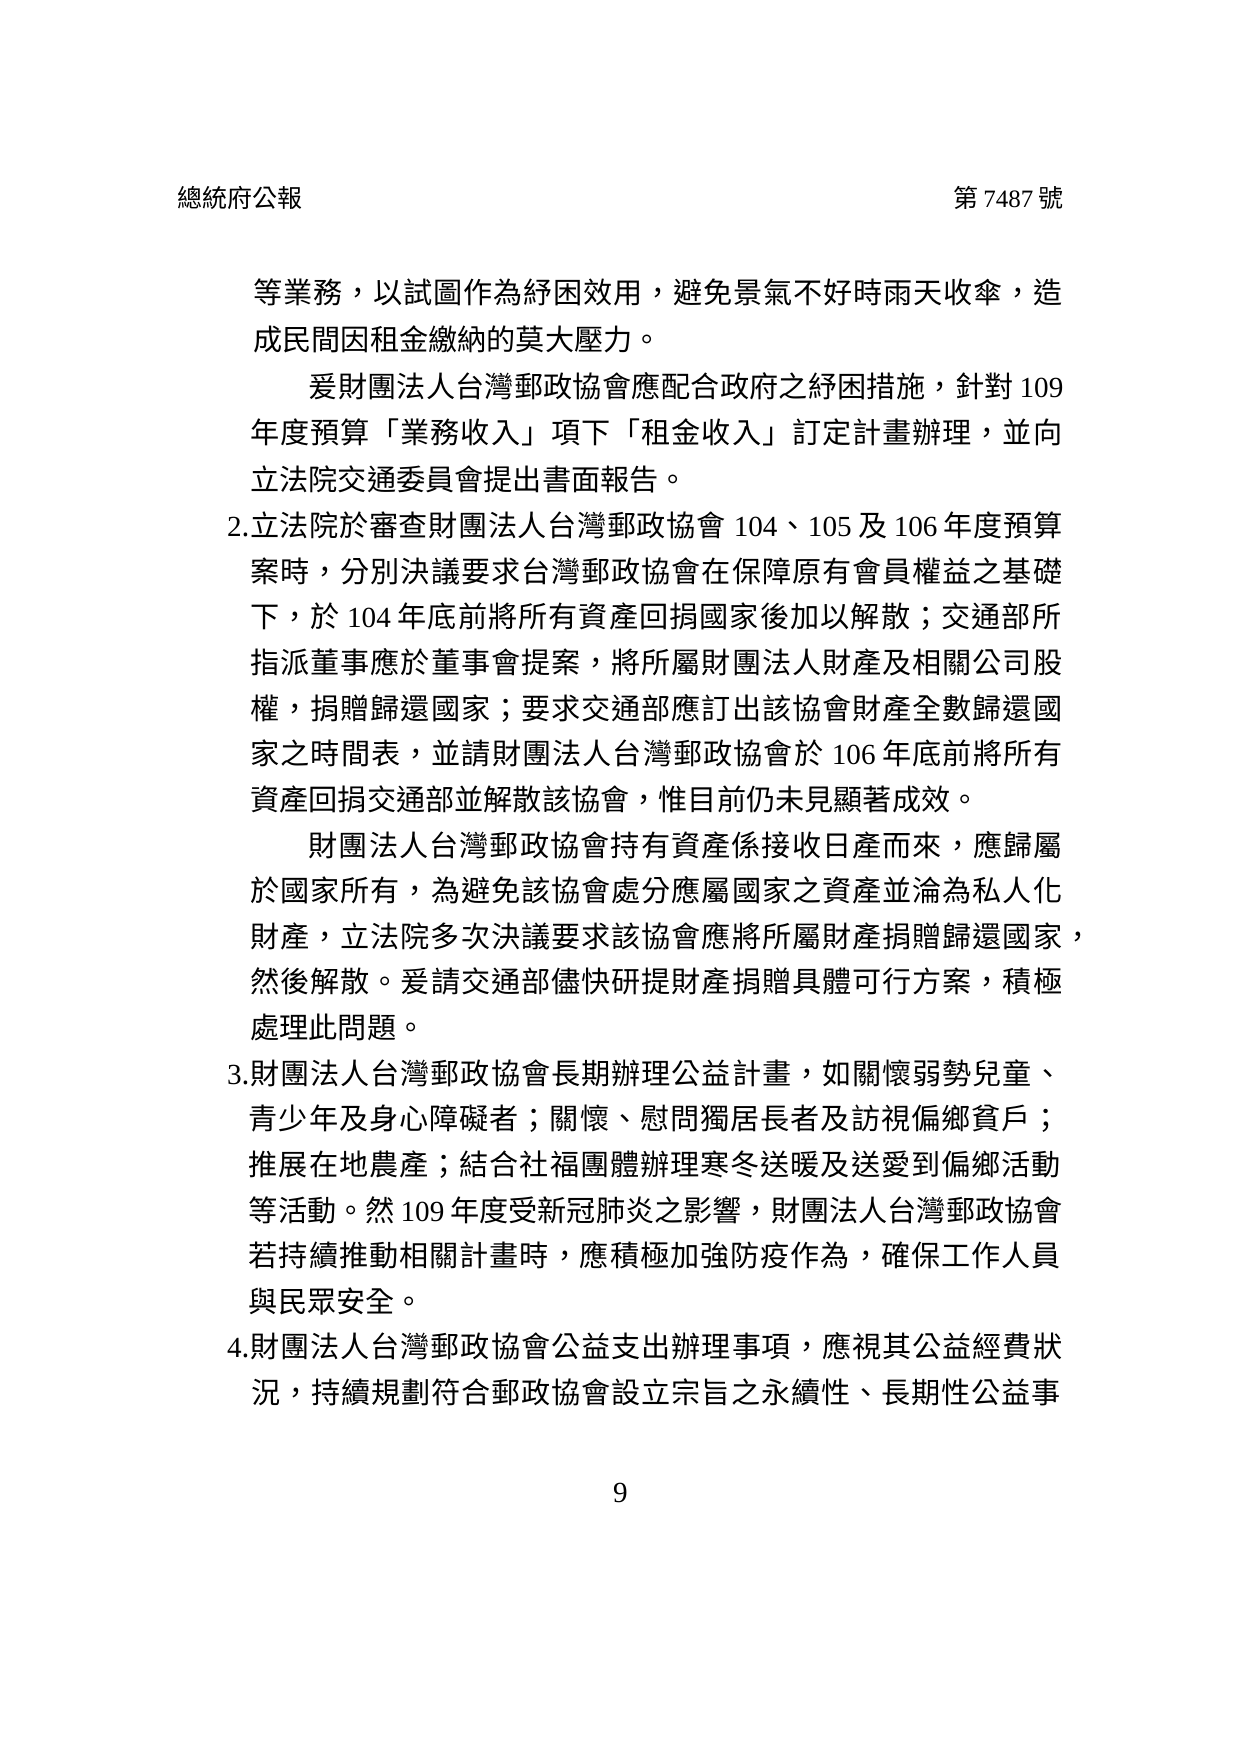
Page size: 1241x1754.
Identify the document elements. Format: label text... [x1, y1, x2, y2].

text 4.財團法人台灣郵政協會公益支出辦理事項，應視其公益經費狀況，持續規劃符合郵政協會設立宗旨之永續性、長期性公益事 [227, 1321, 1063, 1413]
text 2.立法院於審查財團法人台灣郵政協會104、105及106年度預算案時，分別決議要求台灣郵政協會在保障原有會員權益之基礎下，於104年底前將所有資產回捐國家後加以解散；交通部所指派董事應於董事會提案，將所屬財團法人財產及相關公司股權，捐贈歸還國家；要求交通部應訂出該協會財產全數歸還國家之時間表，並請財團法人台灣郵政協會於106年底前將所有資產回捐交通部並解散該協會，惟目前仍未見顯著成效。 [227, 500, 1063, 819]
text 爰財團法人台灣郵政協會應配合政府之紓困措施，針對109年度預算「業務收入」項下「租金收入」訂定計畫辦理，並向立法院交通委員會提出書面報告。 [250, 359, 1063, 500]
text 3.財團法人台灣郵政協會長期辦理公益計畫，如關懷弱勢兒童、青少年及身心障礙者；關懷、慰問獨居長者及訪視偏鄉貧戶；推展在地農產；結合社福團體辦理寒冬送暖及送愛到偏鄉活動等活動。然109年度受新冠肺炎之影響，財團法人台灣郵政協會若持續推動相關計畫時，應積極加強防疫作為，確保工作人員與民眾安全。 [227, 1048, 1063, 1321]
text 財團法人台灣郵政協會持有資產係接收日產而來，應歸屬於國家所有，為避免該協會處分應屬國家之資產並淪為私人化財產，立法院多次決議要求該協會應將所屬財產捐贈歸還國家，然後解散。爰請交通部儘快研提財產捐贈具體可行方案，積極處理此問題。 [250, 819, 1063, 1048]
text 等業務，以試圖作為紓困效用，避免景氣不好時雨天收傘，造成民間因租金繳納的莫大壓力。 [227, 266, 1063, 359]
